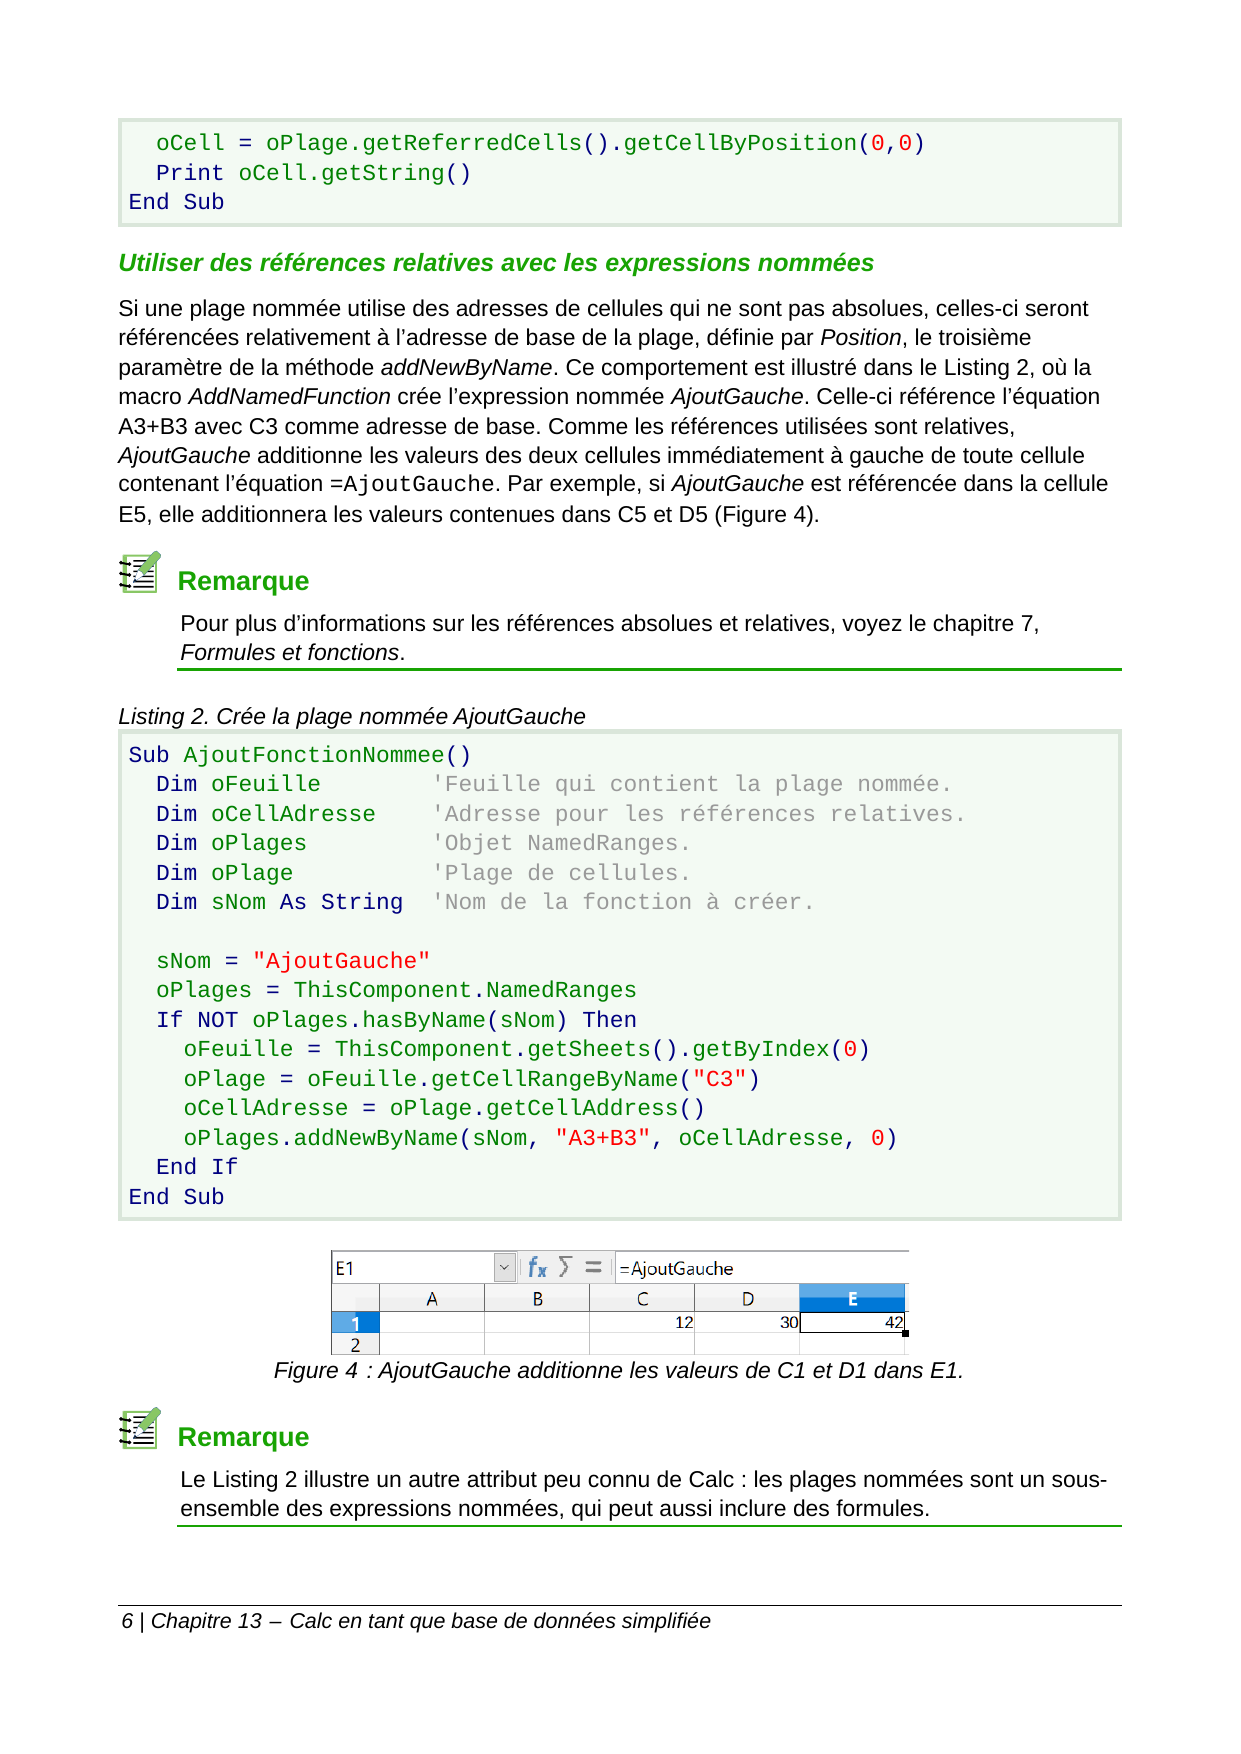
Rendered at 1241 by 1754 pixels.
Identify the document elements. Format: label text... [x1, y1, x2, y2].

subtitle Utiliser des références relatives avec les expressions nommées [118, 247, 1122, 277]
text Sub AjoutFonctionNommee() [122, 734, 1118, 759]
text oPlages = ThisComponent.NamedRanges [122, 965, 1118, 995]
text If NOT oPlages.hasByName(sNom) Then [122, 995, 1118, 1024]
text Le Listing 2 illustre un autre attribut peu connu de Calc : les plages nommées sont un sous-ensemble des expressions nommées, qui peut aussi inclure des formules. [177, 1460, 1122, 1525]
text oPlage = oFeuille.getCellRangeByName("C3") [122, 1054, 1118, 1083]
text Listing 2. Crée la plage nommée AjoutGauche [118, 700, 1122, 729]
text Figure 4 : AjoutGauche additionne les valeurs de C1 et D1 dans E1. [118, 1354, 1122, 1384]
text End Sub [122, 177, 1118, 223]
text Print oCell.getString() [122, 148, 1118, 177]
list Remarque [118, 1406, 1122, 1452]
text Si une plage nommée utilise des adresses de cellules qui ne sont pas absolues, celles-ci seront référencées relativement à l’adresse de base de la plage, définie par Position, le troisième paramètre de la méthode addNewByName. Ce comportement est illustré dans le Listing 2, où la macro AddNamedFunction crée l’expression nommée AjoutGauche. Celle-ci référence l’équation A3+B3 avec C3 comme adresse de base. Comme les références utilisées sont relatives, AjoutGauche additionne les valeurs des deux cellules immédiatement à gauche de toute cellule contenant l’équation =AjoutGauche. Par exemple, si AjoutGauche est référencée dans la cellule E5, elle additionnera les valeurs contenues dans C5 et D5 (Figure 4). [118, 292, 1122, 528]
picture [331, 1250, 910, 1355]
text oCell = oPlage.getReferredCells().getCellByPosition(0,0) [122, 122, 1118, 148]
text Dim sNom As String 'Nom de la fonction à créer. [122, 877, 1118, 906]
text End Sub [122, 1172, 1118, 1217]
text Dim oPlages 'Objet NamedRanges. [122, 818, 1118, 847]
list Remarque [118, 550, 1122, 596]
text Dim oFeuille 'Feuille qui contient la plage nommée. [122, 759, 1118, 788]
text oCellAdresse = oPlage.getCellAddress() [122, 1083, 1118, 1113]
text Pour plus d’informations sur les références absolues et relatives, voyez le chapitre 7, Formules et fonctions. [177, 604, 1122, 668]
text Dim oPlage 'Plage de cellules. [122, 847, 1118, 877]
text End If [122, 1142, 1118, 1172]
text sNom = "AjoutGauche" [122, 936, 1118, 965]
text Dim oCellAdresse 'Adresse pour les références relatives. [122, 788, 1118, 818]
text oFeuille = ThisComponent.getSheets().getByIndex(0) [122, 1024, 1118, 1054]
text oPlages.addNewByName(sNom, "A3+B3", oCellAdresse, 0) [122, 1113, 1118, 1142]
